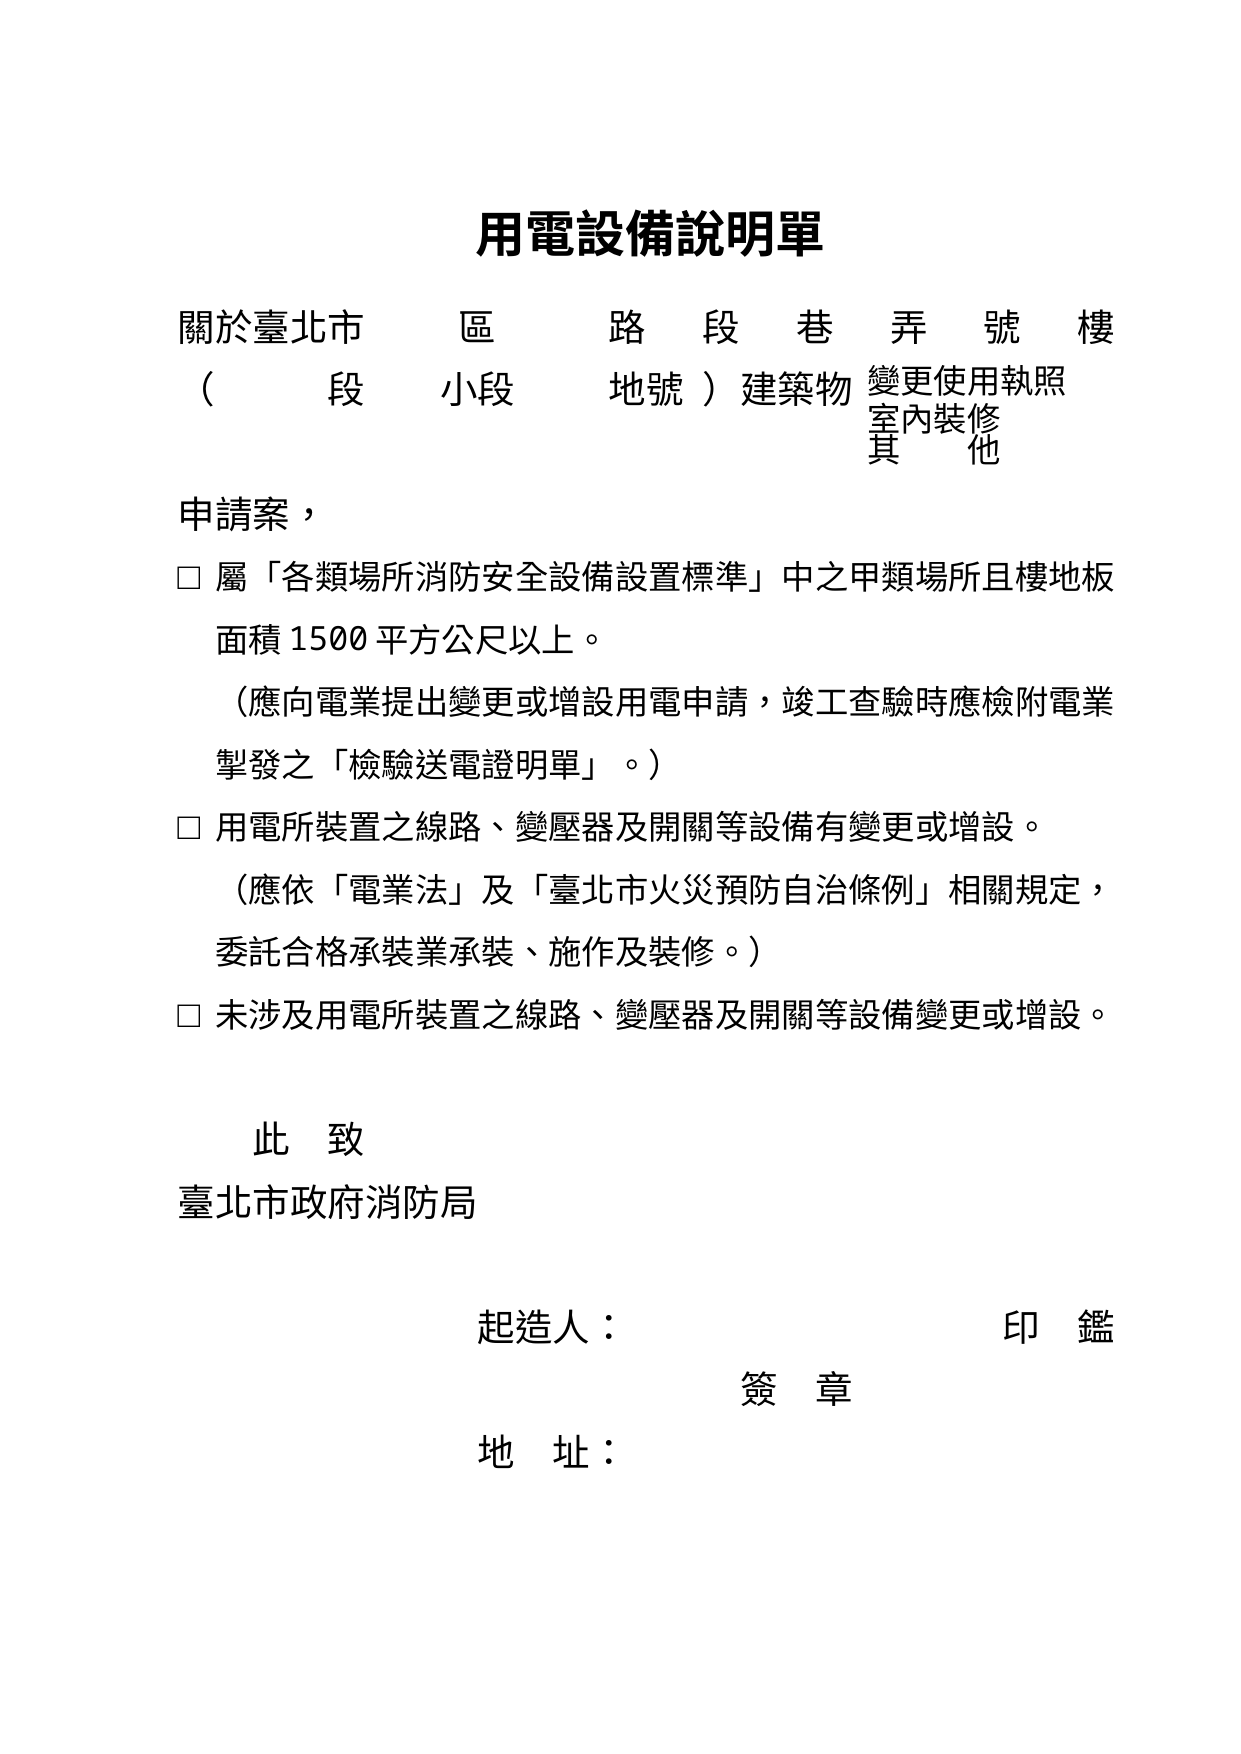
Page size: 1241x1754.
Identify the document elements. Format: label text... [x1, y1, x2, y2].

text 臺北市政府消防局 [177, 1158, 1122, 1221]
list 用電所裝置之線路、變壓器及開關等設備有變更或增設。 [177, 783, 1122, 846]
text （應依「電業法」及「臺北市火災預防自治條例」相關規定，委託合格承裝業承裝、施作及裝修。） [215, 846, 1122, 971]
text 此 致 [252, 1096, 1122, 1158]
text 起造人： 印 鑑 [177, 1283, 1122, 1346]
list 未涉及用電所裝置之線路、變壓器及開關等設備變更或增設。 [177, 971, 1122, 1033]
text 地 址： [177, 1408, 1122, 1471]
text 簽 章 [177, 1346, 1122, 1408]
text 用電設備說明單 [177, 158, 1122, 283]
text 申請案， [177, 471, 1122, 533]
list 屬「各類場所消防安全設備設置標準」中之甲類場所且樓地板面積1500平方公尺以上。 [177, 533, 1122, 658]
text （應向電業提出變更或增設用電申請，竣工查驗時應檢附電業掣發之「檢驗送電證明單」。） [215, 658, 1122, 783]
text （ 段 小段 地號 ）建築物 [177, 346, 1122, 408]
text 關於臺北市 區 路 段 巷 弄 號 樓 [177, 283, 1122, 346]
